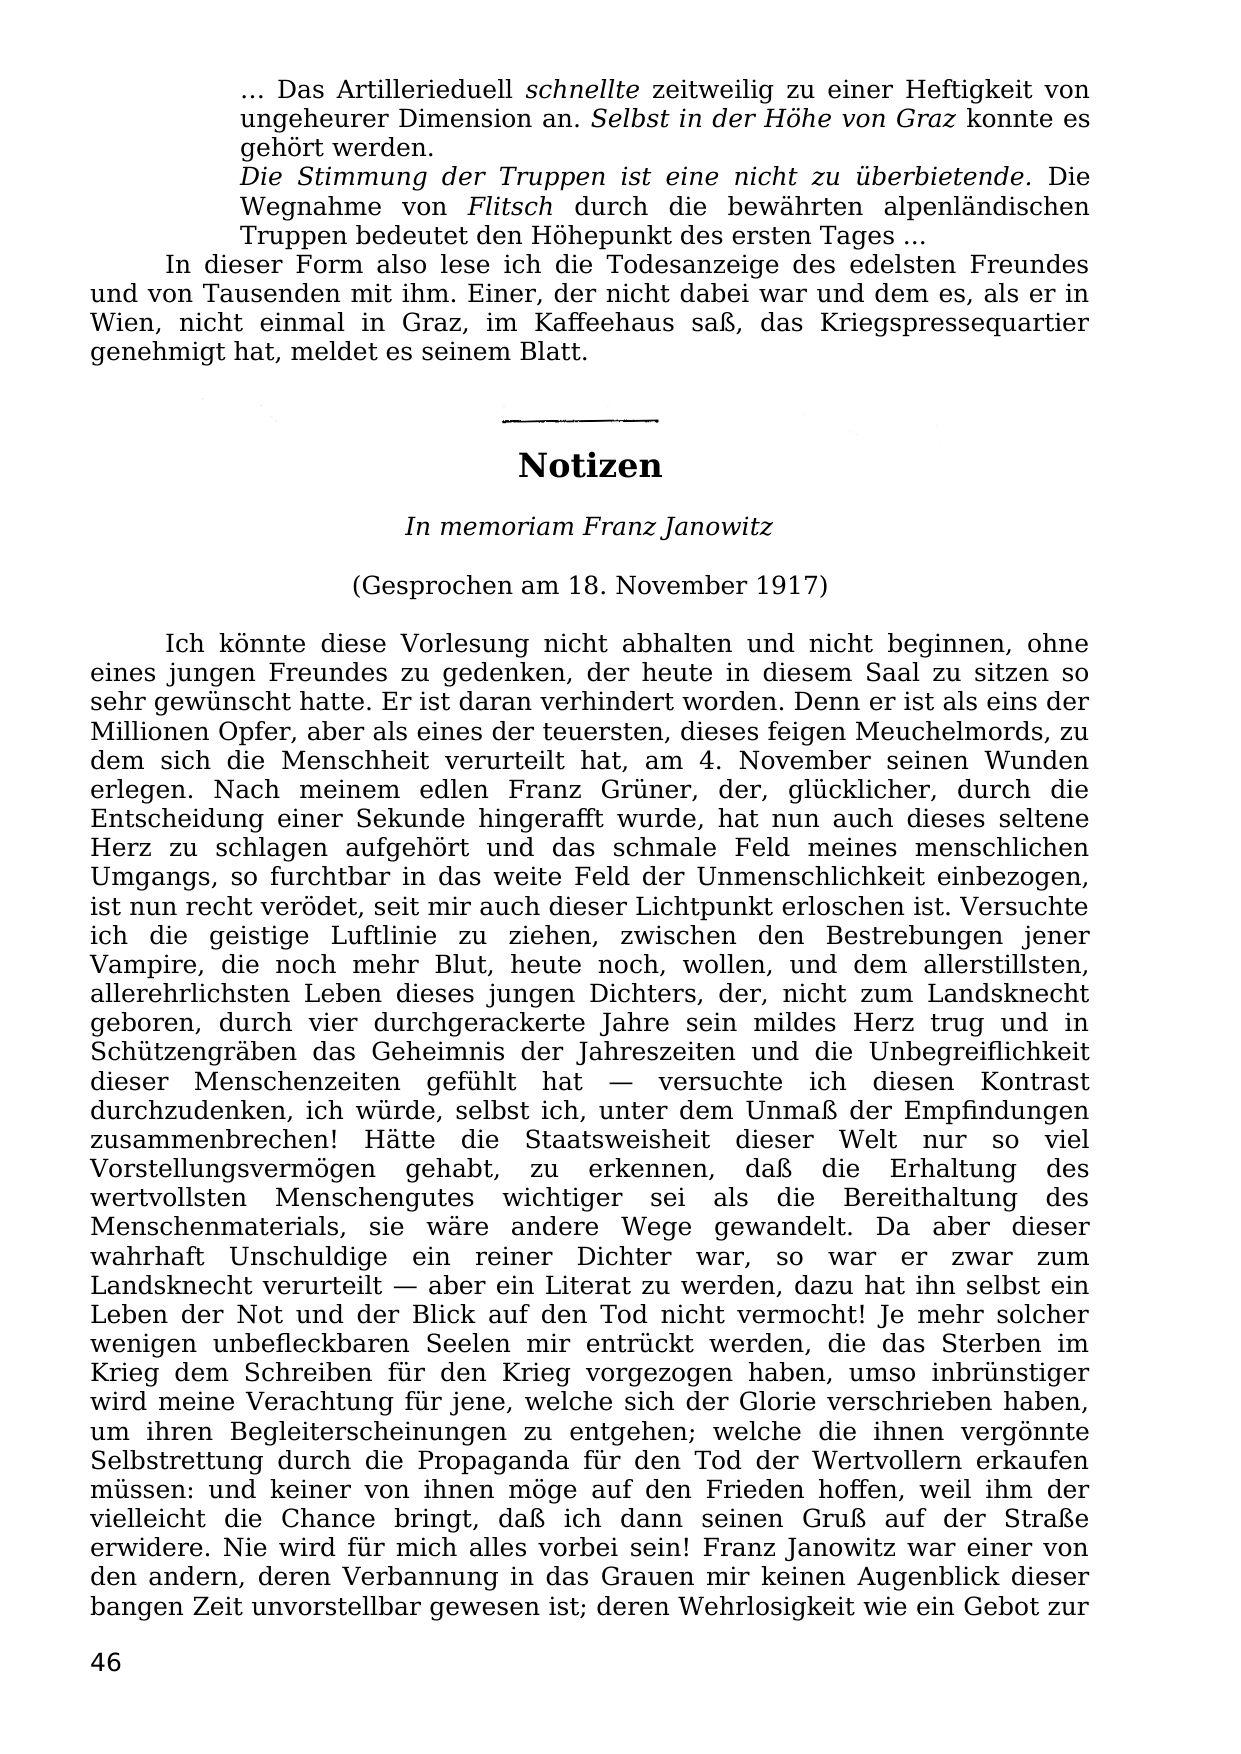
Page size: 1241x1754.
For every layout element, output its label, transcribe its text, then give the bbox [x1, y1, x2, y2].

text Notizen [90, 396, 1091, 485]
text In memoriam Franz Janowitz [90, 485, 1091, 542]
picture [199, 395, 982, 444]
text In dieser Form also lese ich die Todesanzeige des edelsten Freundes und von Tausenden mit ihm. Einer, der nicht dabei war und dem es, als er in Wien, nicht einmal in Graz, im Kaffeehaus saß, das Kriegspressequartier genehmigt hat, meldet es seinem Blatt. [90, 250, 1091, 367]
text … Das Artillerieduell schnellte zeitweilig zu einer Heftigkeit von ungeheurer Dimension an. Selbst in der Höhe von Graz konnte es gehört werden. [240, 75, 1091, 162]
text Ich könnte diese Vorlesung nicht abhalten und nicht beginnen, ohne eines jungen Freundes zu gedenken, der heute in diesem Saal zu sitzen so sehr gewünscht hatte. Er ist daran verhindert worden. Denn er ist als eins der Millionen Opfer, aber als eines der teuersten, dieses feigen Meuchelmords, zu dem sich die Menschheit verurteilt hat, am 4. November seinen Wunden erlegen. Nach meinem edlen Franz Grüner, der, glücklicher, durch die Entscheidung einer Sekunde hingerafft wurde, hat nun auch dieses seltene Herz zu schlagen aufgehört und das schmale Feld meines menschlichen Umgangs, so furchtbar in das weite Feld der Unmenschlichkeit einbezogen, ist nun recht verödet, seit mir auch dieser Lichtpunkt erloschen ist. Versuchte ich die geistige Luftlinie zu ziehen, zwischen den Bestrebungen jener Vampire, die noch mehr Blut, heute noch, wollen, und dem allerstillsten, allerehrlichsten Leben dieses jungen Dichters, der, nicht zum Landsknecht geboren, durch vier durchgerackerte Jahre sein mildes Herz trug und in Schützengräben das Geheimnis der Jahreszeiten und die Unbegreiflichkeit dieser Menschenzeiten gefühlt hat — versuchte ich diesen Kontrast durchzudenken, ich würde, selbst ich, unter dem Unmaß der Empfindungen zusammenbrechen! Hätte die Staatsweisheit dieser Welt nur so viel Vorstellungsvermögen gehabt, zu erkennen, daß die Erhaltung des wertvollsten Menschengutes wichtiger sei als die Bereithaltung des Menschenmaterials, sie wäre andere Wege gewandelt. Da aber dieser wahrhaft Unschuldige ein reiner Dichter war, so war er zwar zum Landsknecht verurteilt — aber ein Literat zu werden, dazu hat ihn selbst ein Leben der Not und der Blick auf den Tod nicht vermocht! Je mehr solcher wenigen unbefleckbaren Seelen mir entrückt werden, die das Sterben im Krieg dem Schreiben für den Krieg vorgezogen haben, umso inbrünstiger wird meine Verachtung für jene, welche sich der Glorie verschrieben haben, um ihren Begleiterscheinungen zu entgehen; welche die ihnen vergönnte Selbstrettung durch die Propaganda für den Tod der Wertvollern erkaufen müssen: und keiner von ihnen möge auf den Frieden hoffen, weil ihm der vielleicht die Chance bringt, daß ich dann seinen Gruß auf der Straße erwidere. Nie wird für mich alles vorbei sein! Franz Janowitz war einer von den andern, deren Verbannung in das Grauen mir keinen Augenblick dieser bangen Zeit unvorstellbar gewesen ist; deren Wehrlosigkeit wie ein Gebot zur [90, 629, 1091, 1621]
text (Gesprochen am 18. November 1917) [90, 571, 1091, 600]
text Die Stimmung der Truppen ist eine nicht zu überbietende. Die Wegnahme von Flitsch durch die bewährten alpenländischen Truppen bedeutet den Höhepunkt des ersten Tages ... [240, 162, 1091, 250]
